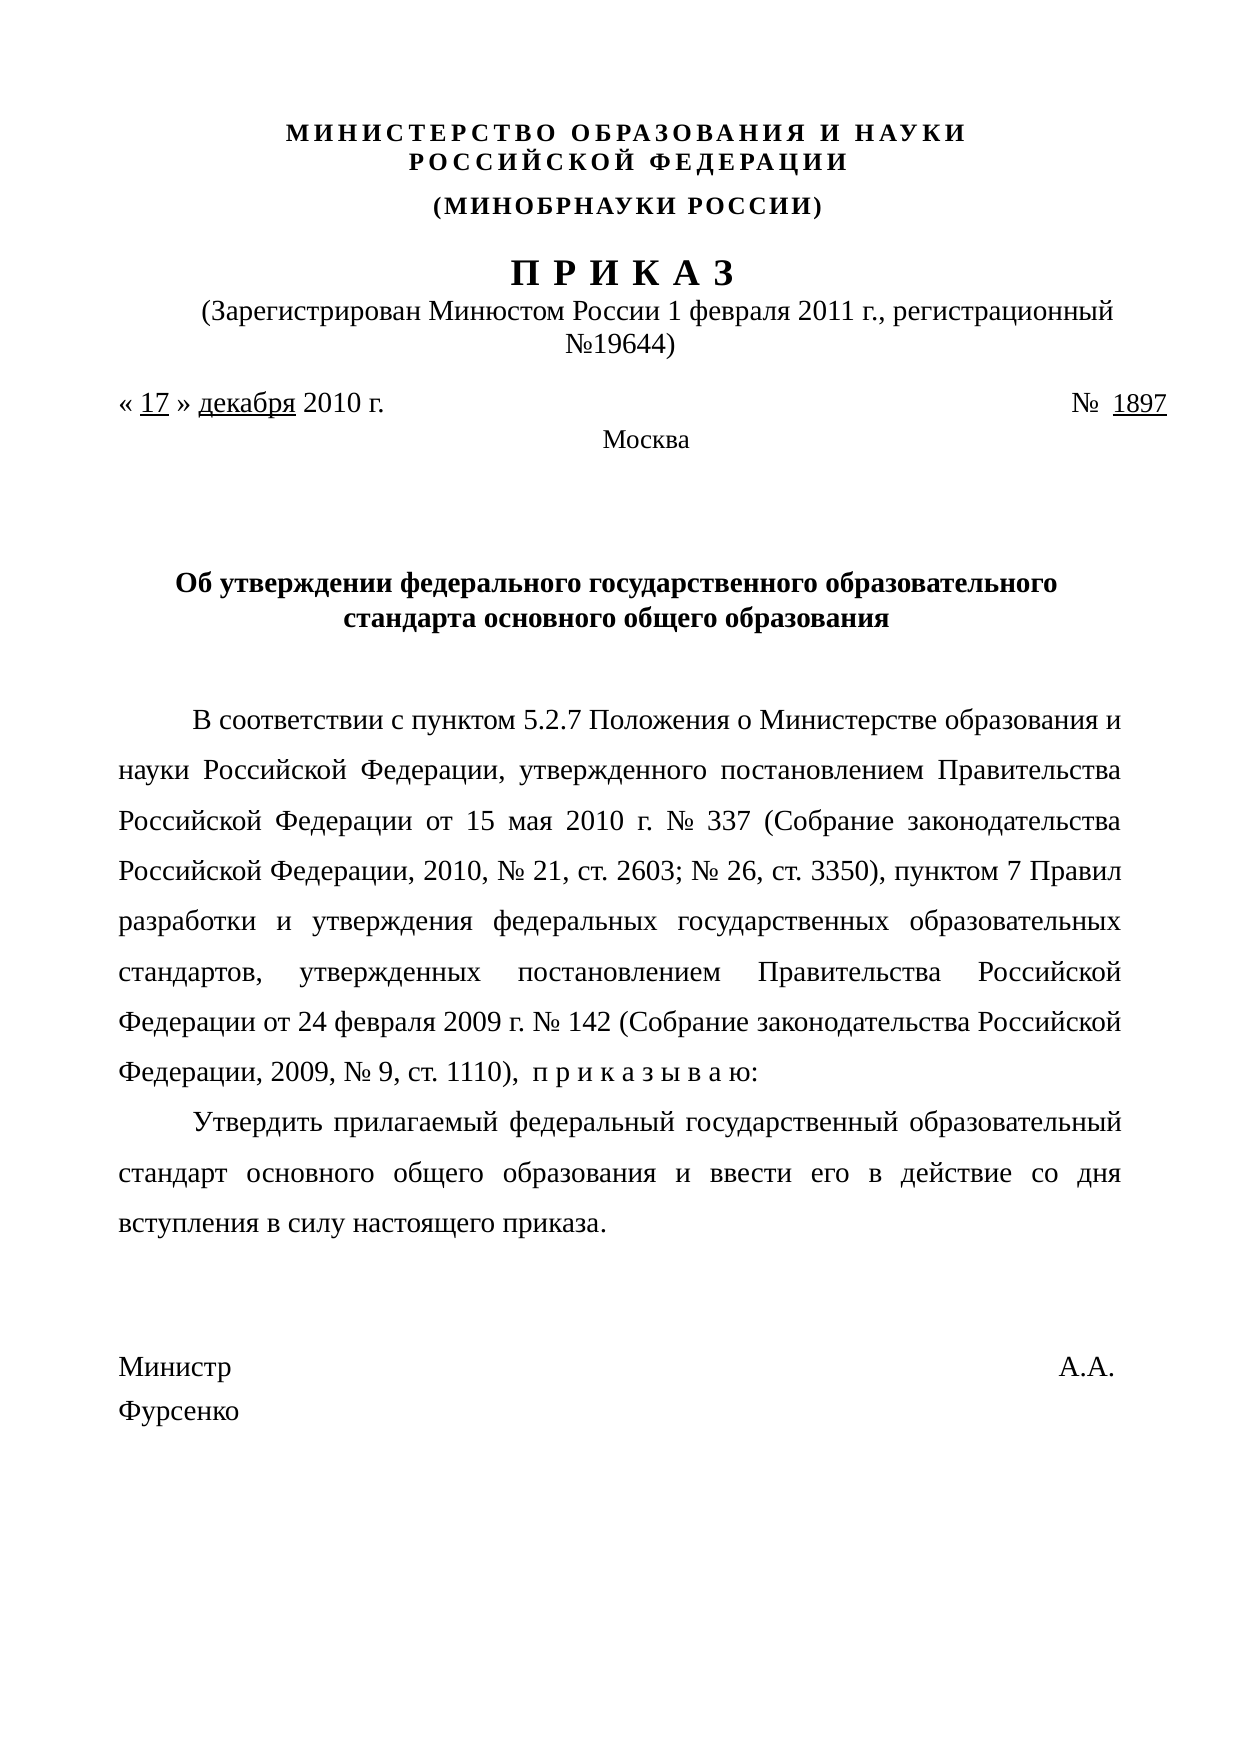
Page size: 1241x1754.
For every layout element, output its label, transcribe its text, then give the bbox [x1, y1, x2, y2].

text стандарта основного общего образования [118, 599, 1122, 635]
text Об утверждении федерального государственного образовательного [118, 564, 1122, 599]
text МИНИСТЕРСТВО ОБРАЗОВАНИЯ И НАУКИ РОССИЙСКОЙ ФЕДЕРАЦИИ [133, 118, 1122, 176]
table_cell [782, 462, 1174, 493]
table_header « 17 » декабря 2010 г. [111, 385, 532, 462]
table_cell [111, 462, 782, 493]
text Утвердить прилагаемый федеральный государственный образовательный стандарт основного общего образования и ввести его в действие со дня вступления в силу настоящего приказа. [118, 1104, 1122, 1239]
text (Зарегистрирован Минюстом России 1 февраля 2011 г., регистрационный №19644) [118, 293, 1122, 360]
table_header № 1897 [768, 385, 1174, 462]
text (МИНОБРНАУКИ РОССИИ) [133, 188, 1122, 221]
table_header Москва [532, 385, 768, 462]
text Министр А.А. Фурсенко [118, 1342, 1122, 1429]
text В соответствии с пунктом 5.2.7 Положения о Министерстве образования и науки Российской Федерации, утвержденного постановлением Правительства Российской Федерации от 15 мая 2010 г. № 337 (Собрание законодательства Российской Федерации, 2010, № 21, ст. 2603; № 26, ст. 3350), пунктом 7 Правил разработки и утверждения федеральных государственных образовательных стандартов, утвержденных постановлением Правительства Российской Федерации от 24 февраля 2009 г. № 142 (Собрание законодательства Российской Федерации, 2009, № 9, ст. 1110), п р и к а з ы в а ю: [118, 702, 1122, 1088]
text П Р И К А З [133, 250, 1122, 293]
